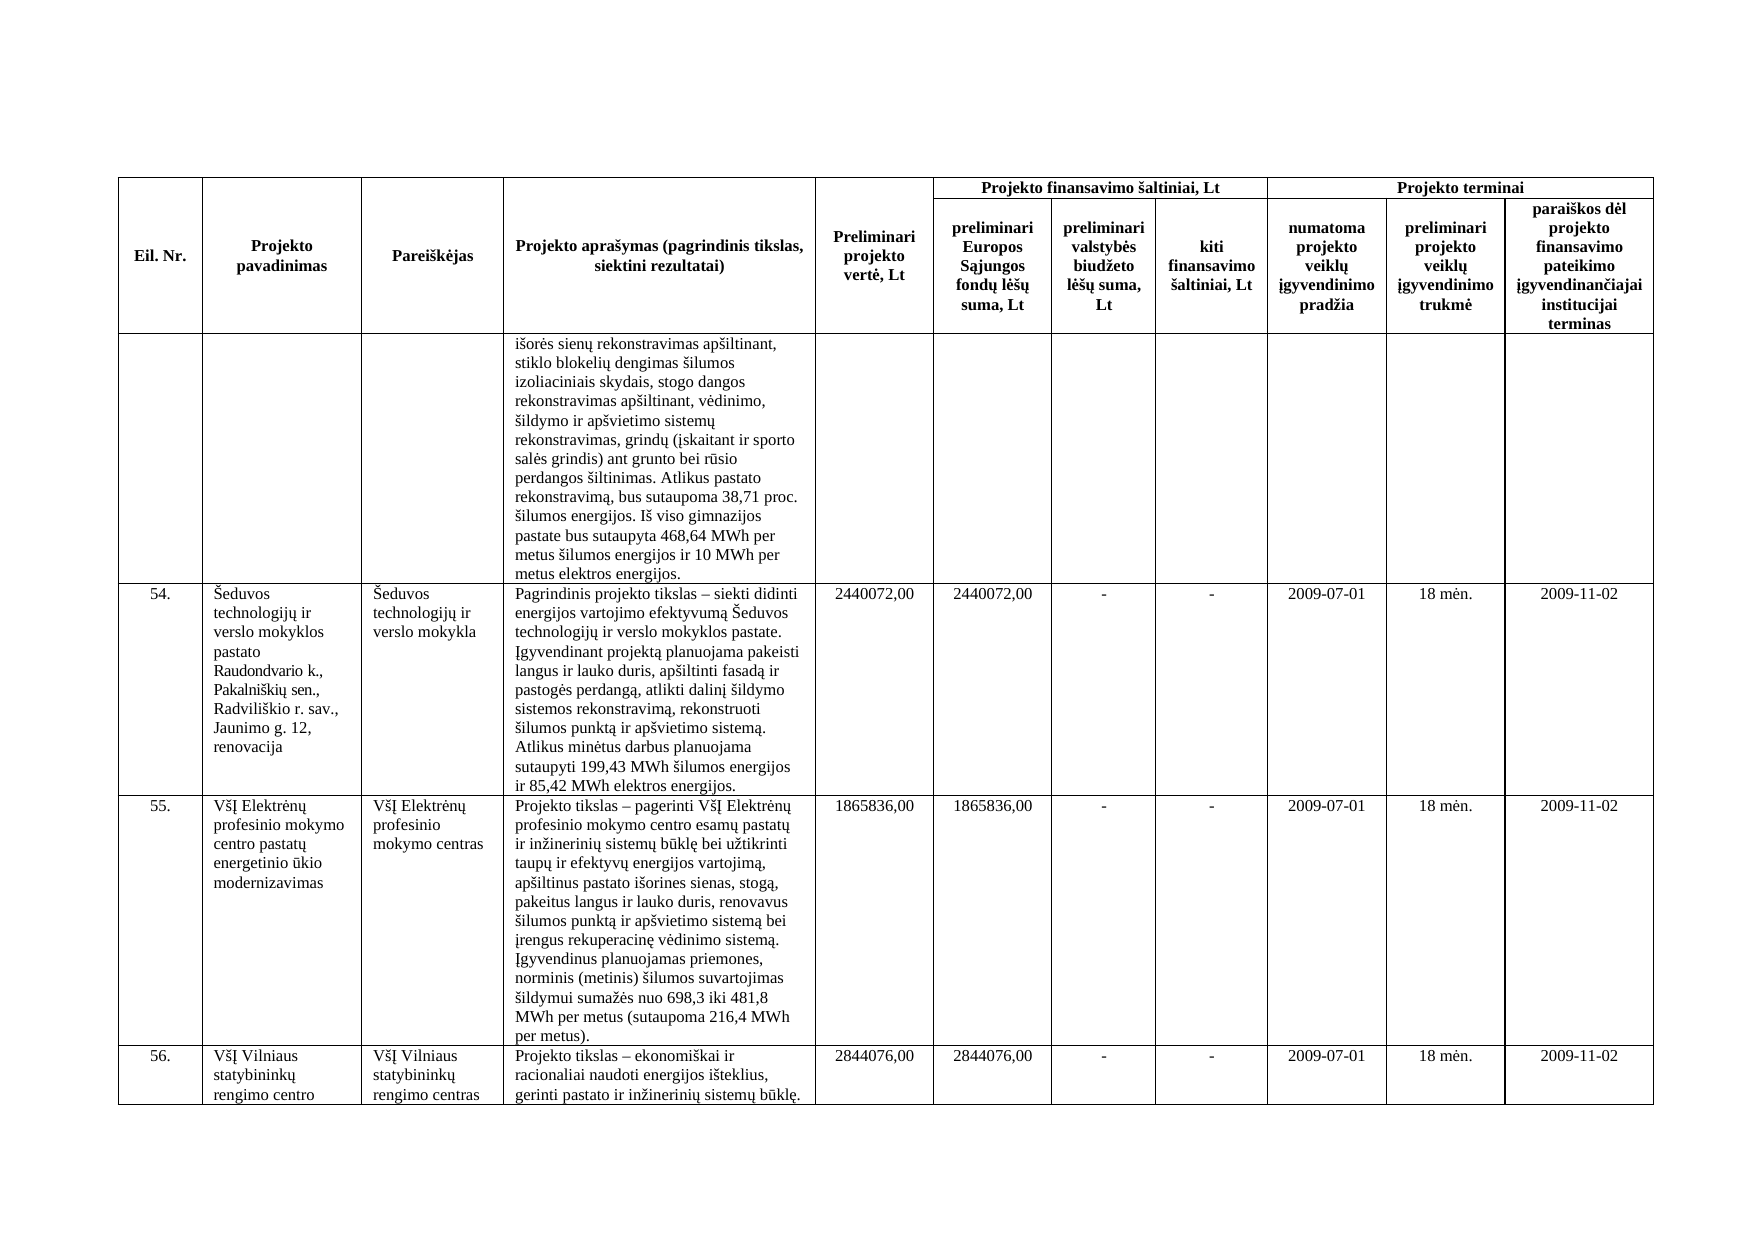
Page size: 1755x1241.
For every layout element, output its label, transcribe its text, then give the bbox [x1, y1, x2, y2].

table_cell preliminari valstybės biudžeto lėšų suma, Lt [1052, 199, 1155, 333]
table_cell 2844076,00 [816, 1046, 933, 1103]
table_cell - [1052, 796, 1155, 1045]
table_cell preliminari projekto veiklų įgyvendinimo trukmė [1387, 199, 1504, 333]
table_cell 18 mėn. [1387, 796, 1504, 1045]
table_header Preliminari projekto vertė, Lt [816, 178, 933, 333]
table_cell 56. [119, 1046, 202, 1103]
table_cell [1156, 334, 1267, 583]
table_cell 1865836,00 [816, 796, 933, 1045]
table_cell 55. [119, 796, 202, 1045]
table_cell [362, 334, 503, 583]
table_cell kiti finansavimo šaltiniai, Lt [1156, 199, 1267, 333]
table_cell paraiškos dėl projekto finansavimo pateikimo įgyvendinančiajai institucijai terminas [1506, 199, 1653, 333]
table_header Eil. Nr. [119, 178, 202, 333]
table_cell [119, 334, 202, 583]
table_cell Pagrindinis projekto tikslas – siekti didinti energijos vartojimo efektyvumą Šeduvos technologijų ir verslo mokyklos pastate. Įgyvendinant projektą planuojama pakeisti langus ir lauko duris, apšiltinti fasadą ir pastogės perdangą, atlikti dalinį šildymo sistemos rekonstravimą, rekonstruoti šilumos punktą ir apšvietimo sistemą. Atlikus minėtus darbus planuojama sutaupyti 199,43 MWh šilumos energijos ir 85,42 MWh elektros energijos. [504, 584, 815, 795]
table_header Projekto aprašymas (pagrindinis tikslas, siektini rezultatai) [504, 178, 815, 333]
table_cell - [1156, 796, 1267, 1045]
table_cell [203, 334, 361, 583]
table_cell 2009-07-01 [1268, 1046, 1386, 1103]
table_cell 18 mėn. [1387, 584, 1504, 795]
table_cell 2009-11-02 [1506, 584, 1653, 795]
table_cell preliminari Europos Sąjungos fondų lėšų suma, Lt [934, 199, 1051, 333]
table_cell [1506, 334, 1653, 583]
table_cell Projekto tikslas – ekonomiškai ir racionaliai naudoti energijos išteklius, gerinti pastato ir inžinerinių sistemų būklę. [504, 1046, 815, 1103]
table_cell - [1052, 584, 1155, 795]
table_cell 2009-11-02 [1506, 796, 1653, 1045]
table_cell 1865836,00 [934, 796, 1051, 1045]
table_cell 2844076,00 [934, 1046, 1051, 1103]
table_header Projekto pavadinimas [203, 178, 361, 333]
table_cell - [1052, 1046, 1155, 1103]
table_cell VšĮ Vilniaus statybininkų rengimo centras [362, 1046, 503, 1103]
table_cell [934, 334, 1051, 583]
table_header Projekto finansavimo šaltiniai, Lt [934, 178, 1267, 197]
table_cell numatoma projekto veiklų įgyvendinimo pradžia [1268, 199, 1386, 333]
table_cell VšĮ Vilniaus statybininkų rengimo centro [203, 1046, 361, 1103]
table_cell Šeduvos technologijų ir verslo mokyklos pastato Raudondvario k., Pakalniškių sen., Radviliškio r. sav., Jaunimo g. 12, renovacija [203, 584, 361, 795]
table_cell 2009-07-01 [1268, 584, 1386, 795]
table_cell Šeduvos technologijų ir verslo mokykla [362, 584, 503, 795]
table_cell - [1052, 334, 1155, 583]
table_cell 54. [119, 584, 202, 795]
table_header Projekto terminai [1268, 178, 1653, 197]
table_cell 2440072,00 [816, 584, 933, 795]
table_cell - [1156, 1046, 1267, 1103]
table_cell 2009-11-02 [1506, 1046, 1653, 1103]
table_cell išorės sienų rekonstravimas apšiltinant, stiklo blokelių dengimas šilumos izoliaciniais skydais, stogo dangos rekonstravimas apšiltinant, vėdinimo, šildymo ir apšvietimo sistemų rekonstravimas, grindų (įskaitant ir sporto salės grindis) ant grunto bei rūsio perdangos šiltinimas. Atlikus pastato rekonstravimą, bus sutaupoma 38,71 proc. šilumos energijos. Iš viso gimnazijos pastate bus sutaupyta 468,64 MWh per metus šilumos energijos ir 10 MWh per metus elektros energijos. [504, 334, 815, 583]
table_cell [1268, 334, 1386, 583]
table_cell 18 mėn. [1387, 1046, 1504, 1103]
table_cell VšĮ Elektrėnų profesinio mokymo centro pastatų energetinio ūkio modernizavimas [203, 796, 361, 1045]
table_cell - [1156, 584, 1267, 795]
table_header Pareiškėjas [362, 178, 503, 333]
table_cell [1387, 334, 1504, 583]
table_cell 2009-07-01 [1268, 796, 1386, 1045]
table_cell VšĮ Elektrėnų profesinio mokymo centras [362, 796, 503, 1045]
table_cell Projekto tikslas – pagerinti VšĮ Elektrėnų profesinio mokymo centro esamų pastatų ir inžinerinių sistemų būklę bei užtikrinti taupų ir efektyvų energijos vartojimą, apšiltinus pastato išorines sienas, stogą, pakeitus langus ir lauko duris, renovavus šilumos punktą ir apšvietimo sistemą bei įrengus rekuperacinę vėdinimo sistemą. Įgyvendinus planuojamas priemones, norminis (metinis) šilumos suvartojimas šildymui sumažės nuo 698,3 iki 481,8 MWh per metus (sutaupoma 216,4 MWh per metus). [504, 796, 815, 1045]
table_cell [816, 334, 933, 583]
table_cell 2440072,00 [934, 584, 1051, 795]
